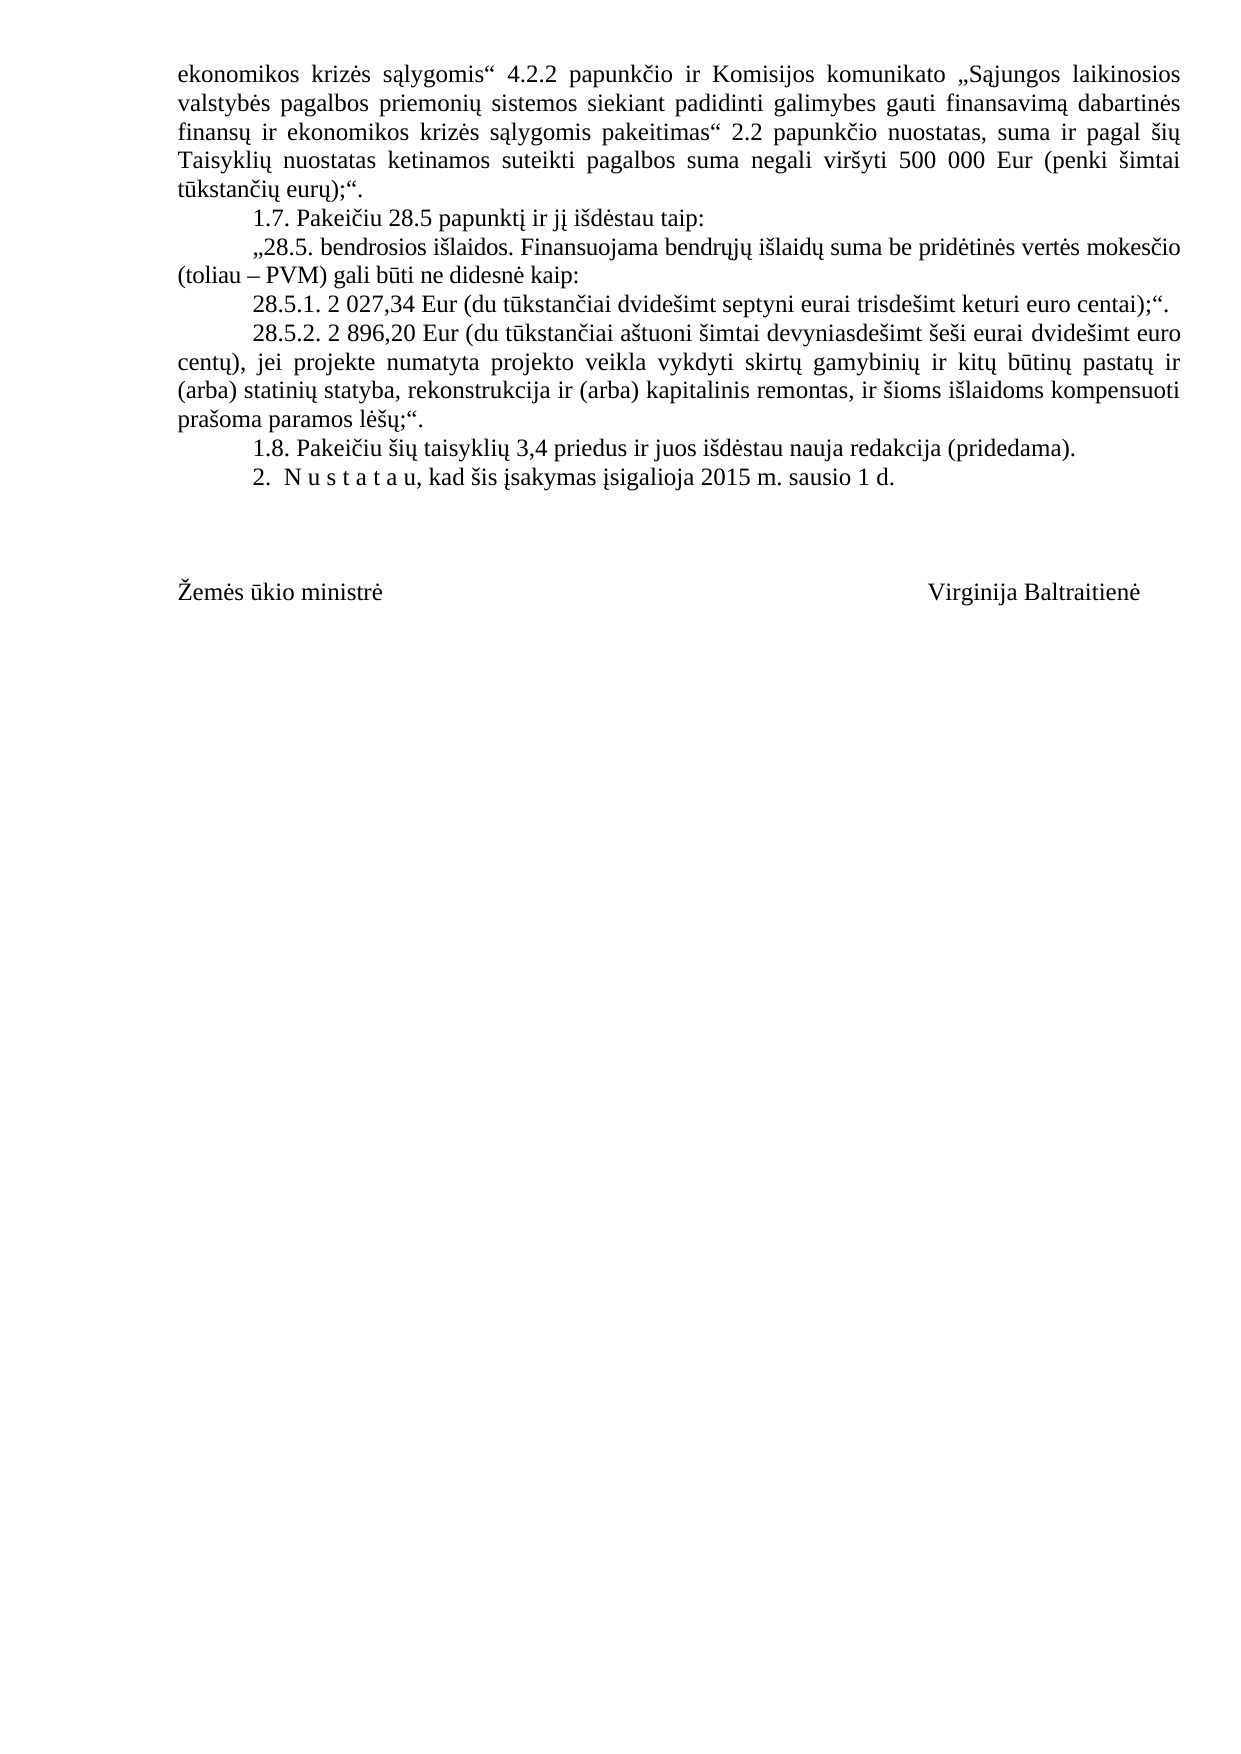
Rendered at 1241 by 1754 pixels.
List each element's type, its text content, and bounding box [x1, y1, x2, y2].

text 1.7. Pakeičiu 28.5 papunktį ir jį išdėstau taip: [177, 203, 1181, 232]
text „28.5. bendrosios išlaidos. Finansuojama bendrųjų išlaidų suma be pridėtinės vertės mokesčio (toliau – PVM) gali būti ne didesnė kaip: [177, 232, 1181, 289]
text 2. N u s t a t a u, kad šis įsakymas įsigalioja 2015 m. sausio 1 d. [177, 462, 1181, 490]
text Žemės ūkio ministrė Virginija Baltraitienė [177, 577, 1181, 605]
text 1.8. Pakeičiu šių taisyklių 3,4 priedus ir juos išdėstau nauja redakcija (pridedama). [177, 433, 1181, 462]
text ekonomikos krizės sąlygomis“ 4.2.2 papunkčio ir Komisijos komunikato „Sąjungos laikinosios valstybės pagalbos priemonių sistemos siekiant padidinti galimybes gauti finansavimą dabartinės finansų ir ekonomikos krizės sąlygomis pakeitimas“ 2.2 papunkčio nuostatas, suma ir pagal šių Taisyklių nuostatas ketinamos suteikti pagalbos suma negali viršyti 500 000 Eur (penki šimtai tūkstančių eurų);“. [177, 59, 1181, 203]
text 28.5.2. 2 896,20 Eur (du tūkstančiai aštuoni šimtai devyniasdešimt šeši eurai dvidešimt euro centų), jei projekte numatyta projekto veikla vykdyti skirtų gamybinių ir kitų būtinų pastatų ir (arba) statinių statyba, rekonstrukcija ir (arba) kapitalinis remontas, ir šioms išlaidoms kompensuoti prašoma paramos lėšų;“. [177, 318, 1181, 433]
text 28.5.1. 2 027,34 Eur (du tūkstančiai dvidešimt septyni eurai trisdešimt keturi euro centai);“. [177, 289, 1181, 318]
